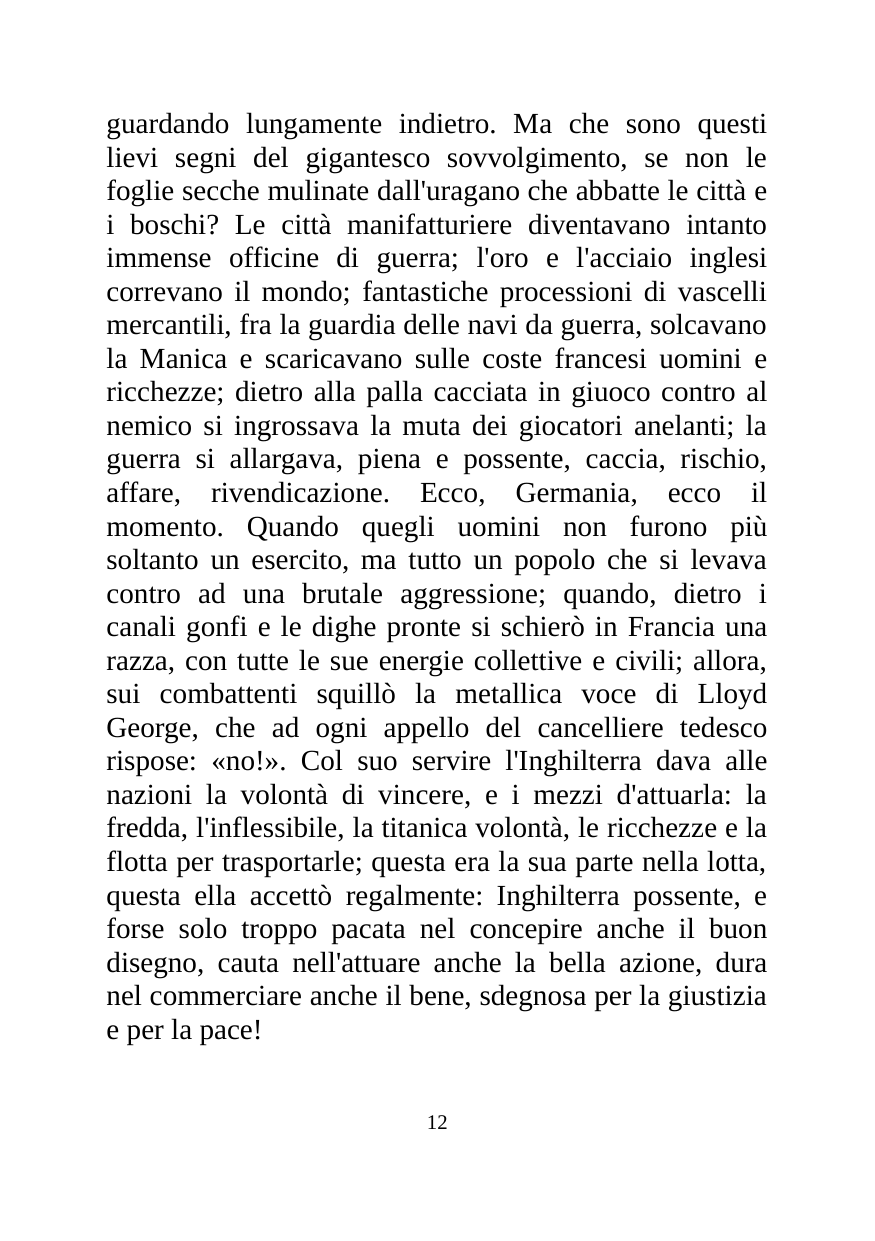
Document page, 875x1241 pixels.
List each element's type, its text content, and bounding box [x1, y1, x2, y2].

text guardando lungamente indietro. Ma che sono questi lievi segni del gigantesco sovvolgimento, se non le foglie secche mulinate dall'uragano che abbatte le città e i boschi? Le città manifatturiere diventavano intanto immense officine di guerra; l'oro e l'acciaio inglesi correvano il mondo; fantastiche processioni di vascelli mercantili, fra la guardia delle navi da guerra, solcavano la Manica e scaricavano sulle coste francesi uomini e ricchezze; dietro alla palla cacciata in giuoco contro al nemico si ingrossava la muta dei giocatori anelanti; la guerra si allargava, piena e possente, caccia, rischio, affare, rivendicazione. Ecco, Germania, ecco il momento. Quando quegli uomini non furono più soltanto un esercito, ma tutto un popolo che si levava contro ad una brutale aggressione; quando, dietro i canali gonfi e le dighe pronte si schierò in Francia una razza, con tutte le sue energie collettive e civili; allora, sui combattenti squillò la metallica voce di Lloyd George, che ad ogni appello del cancelliere tedesco rispose: «no!». Col suo servire l'Inghilterra dava alle nazioni la volontà di vincere, e i mezzi d'attuarla: la fredda, l'inflessibile, la titanica volontà, le ricchezze e la flotta per trasportarle; questa era la sua parte nella lotta, questa ella accettò regalmente: Inghilterra possente, e forse solo troppo pacata nel concepire anche il buon disegno, cauta nell'attuare anche la bella azione, dura nel commerciare anche il bene, sdegnosa per la giustizia e per la pace! [106, 106, 768, 1045]
